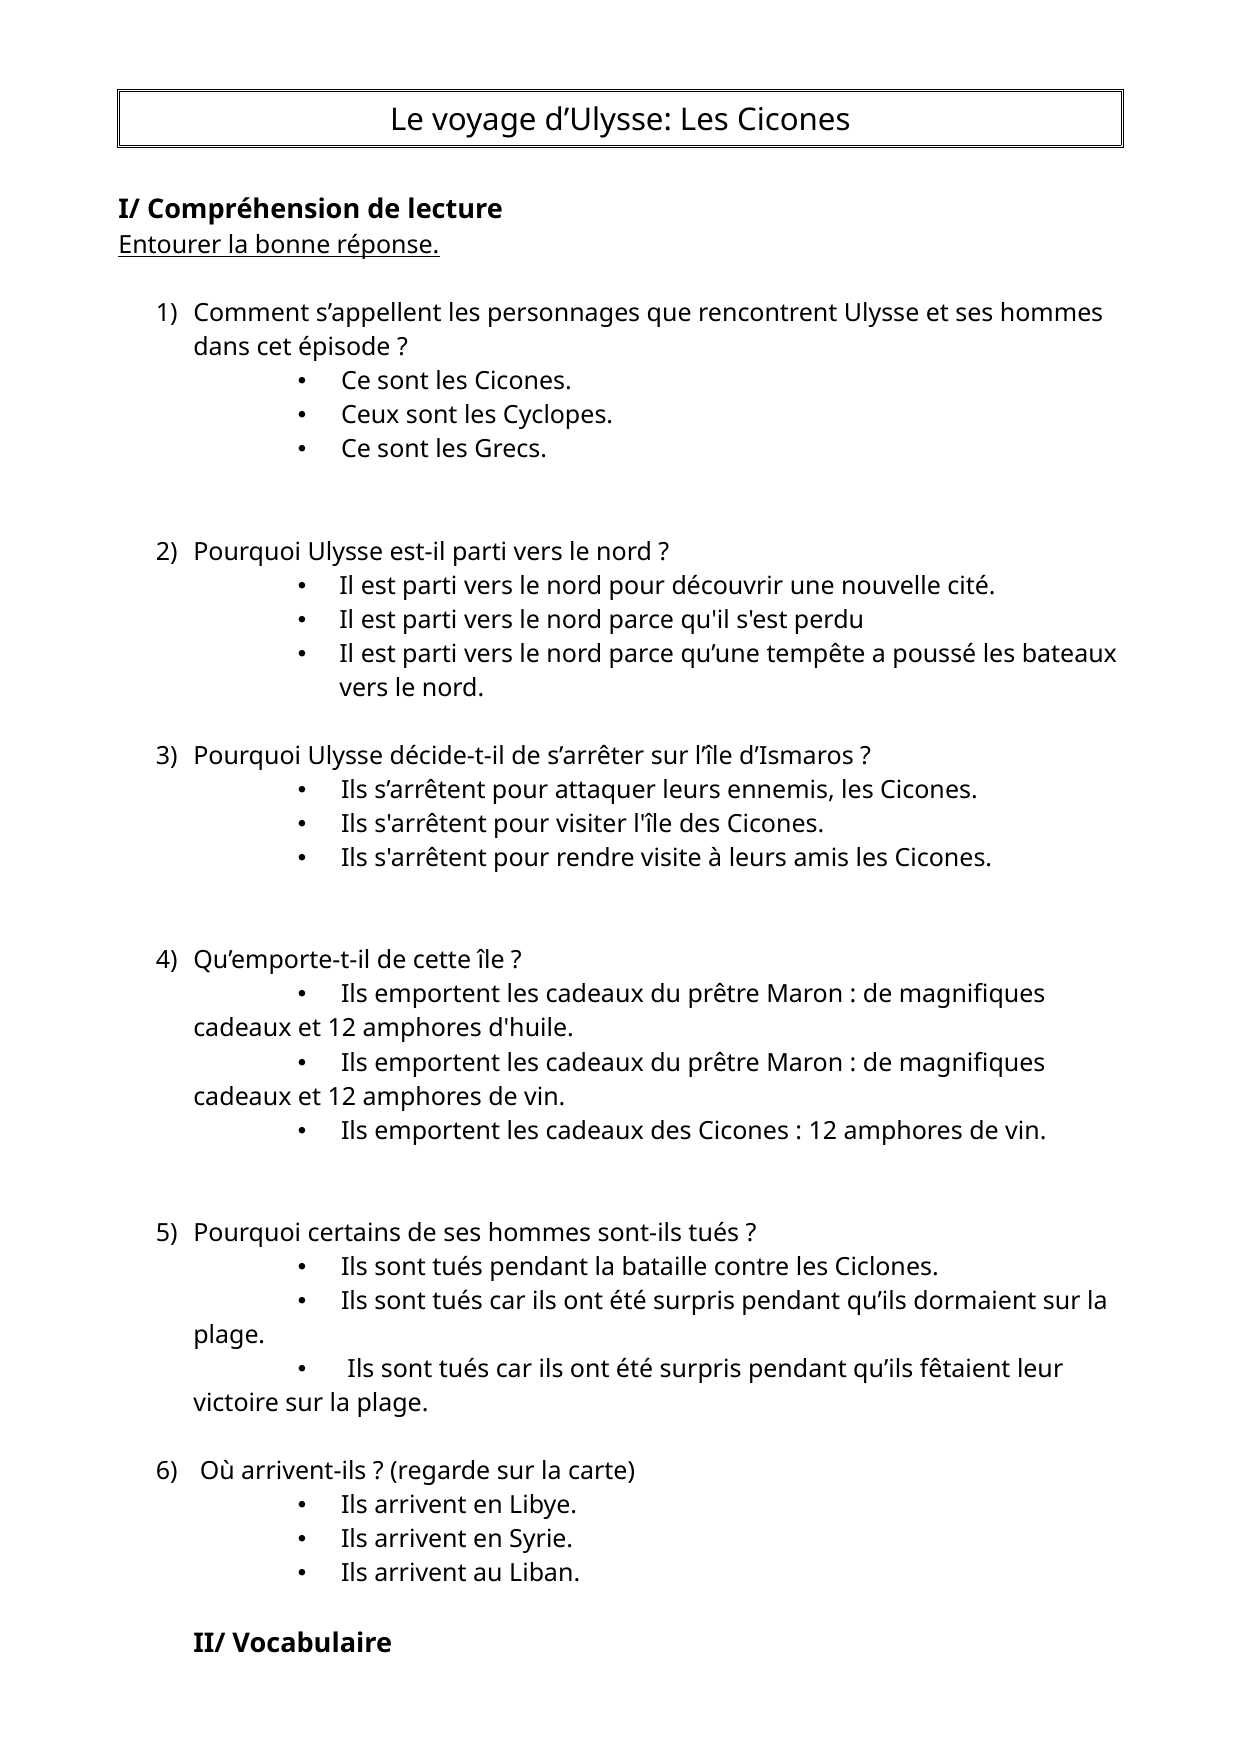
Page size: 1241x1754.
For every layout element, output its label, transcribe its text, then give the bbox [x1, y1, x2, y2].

list Comment s’appellent les personnages que rencontrent Ulysse et ses hommes dans cet épisode ? [156, 295, 1122, 363]
list Ce sont les Grecs. [193, 431, 1122, 465]
list Ils s'arrêtent pour visiter l'île des Cicones. [193, 806, 1122, 840]
text I/ Compréhension de lecture [118, 190, 1122, 227]
list Ils arrivent au Liban. [193, 1555, 1122, 1589]
text Entourer la bonne réponse. [118, 227, 1122, 261]
list Pourquoi certains de ses hommes sont-ils tués ? [156, 1214, 1122, 1248]
table_header Le voyage d’Ulysse: Les Cicones [120, 92, 1121, 145]
list Ils sont tués car ils ont été surpris pendant qu’ils dormaient sur la plage. [193, 1283, 1122, 1351]
list Il est parti vers le nord parce qu'il s'est perdu [191, 601, 1122, 635]
list Ils emportent les cadeaux du prêtre Maron : de magnifiques cadeaux et 12 amphores de vin. [193, 1044, 1122, 1112]
list II/ Vocabulaire [156, 1623, 1122, 1660]
list Ils sont tués pendant la bataille contre les Ciclones. [193, 1248, 1122, 1283]
list Ce sont les Cicones. [193, 363, 1122, 397]
list Qu’emporte-t-il de cette île ? [156, 942, 1122, 976]
list Ils s’arrêtent pour attaquer leurs ennemis, les Cicones. [193, 772, 1122, 806]
list Il est parti vers le nord parce qu’une tempête a poussé les bateaux vers le nord. [191, 635, 1122, 703]
list Pourquoi Ulysse décide-t-il de s’arrêter sur l’île d’Ismaros ? [156, 738, 1122, 772]
list Ils arrivent en Syrie. [193, 1521, 1122, 1555]
list Ils sont tués car ils ont été surpris pendant qu’ils fêtaient leur victoire sur la plage. [193, 1351, 1122, 1419]
list Pourquoi Ulysse est-il parti vers le nord ? [156, 533, 1122, 567]
list Ils emportent les cadeaux du prêtre Maron : de magnifiques cadeaux et 12 amphores d'huile. [193, 976, 1122, 1044]
list Ils arrivent en Libye. [193, 1487, 1122, 1521]
list Ceux sont les Cyclopes. [193, 397, 1122, 431]
list Il est parti vers le nord pour découvrir une nouvelle cité. [191, 567, 1122, 601]
list Où arrivent-ils ? (regarde sur la carte) [156, 1453, 1122, 1487]
list Ils s'arrêtent pour rendre visite à leurs amis les Cicones. [193, 840, 1122, 874]
list Ils emportent les cadeaux des Cicones : 12 amphores de vin. [193, 1112, 1122, 1146]
